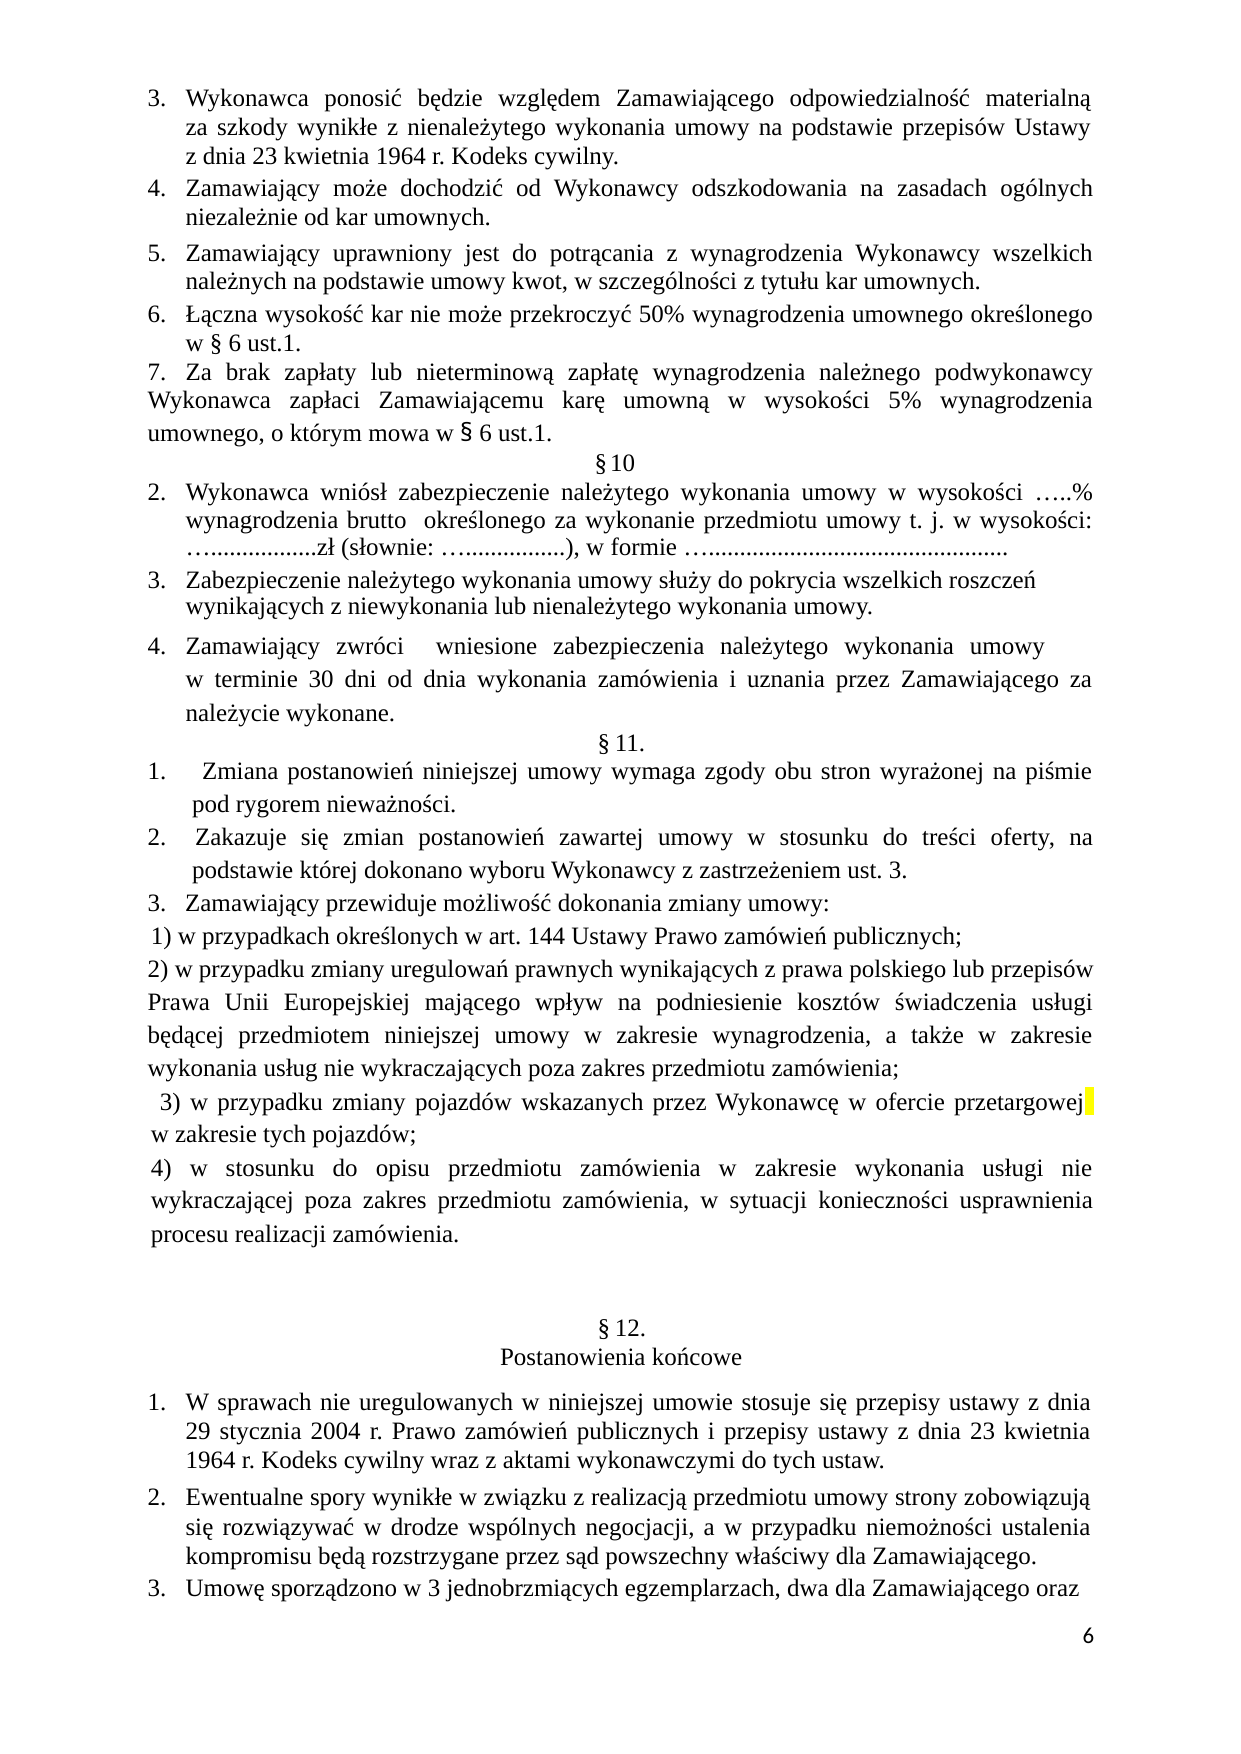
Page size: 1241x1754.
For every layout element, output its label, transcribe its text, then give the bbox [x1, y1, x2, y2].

list Zabezpieczenie należytego wykonania umowy służy do pokrycia wszelkich roszczeń wynikających z niewykonania lub nienależytego wykonania umowy. [147, 568, 1094, 620]
list Za brak zapłaty lub nieterminową zapłatę wynagrodzenia należnego podwykonawcy Wykonawca zapłaci Zamawiającemu karę umowną w wysokości 5% wynagrodzenia umownego, o którym mowa w § 6 ust.1. [147, 357, 1094, 448]
list 2) w przypadku zmiany uregulowań prawnych wynikających z prawa polskiego lub przepisów Prawa Unii Europejskiej mającego wpływ na podniesienie kosztów świadczenia usługi będącej przedmiotem niniejszej umowy w zakresie wynagrodzenia, a także w zakresie wykonania usług nie wykraczających poza zakres przedmiotu zamówienia; [147, 954, 1094, 1082]
list 4) w stosunku do opisu przedmiotu zamówienia w zakresie wykonania usługi nie wykraczającej poza zakres przedmiotu zamówienia, w sytuacji konieczności usprawnienia procesu realizacji zamówienia. [151, 1153, 1094, 1247]
list W sprawach nie uregulowanych w niniejszej umowie stosuje się przepisy ustawy z dnia 29 stycznia 2004 r. Prawo zamówień publicznych i przepisy ustawy z dnia 23 kwietnia 1964 r. Kodeks cywilny wraz z aktami wykonawczymi do tych ustaw. [147, 1387, 1092, 1474]
list 3) w przypadku zmiany pojazdów wskazanych przez Wykonawcę w ofercie przetargowej w zakresie tych pojazdów; [151, 1087, 1094, 1148]
text 3. Zamawiający przewiduje możliwość dokonania zmiany umowy: [147, 888, 1094, 917]
list Ewentualne spory wynikłe w związku z realizacją przedmiotu umowy strony zobowiązują się rozwiązywać w drodze wspólnych negocjacji, a w przypadku niemożności ustalenia kompromisu będą rozstrzygane przez sąd powszechny właściwy dla Zamawiającego. [147, 1482, 1092, 1570]
list Łączna wysokość kar nie może przekroczyć 50% wynagrodzenia umownego określonego w § 6 ust.1. [147, 299, 1094, 357]
list 12. [597, 1313, 1094, 1342]
list Zamawiający zwróci wniesione zabezpieczenia należytego wykonania umowy w terminie 30 dni od dnia wykonania zamówienia i uznania przez Zamawiającego za należycie wykonane. [147, 628, 1094, 728]
text 1. Zmiana postanowień niniejszej umowy wymaga zgody obu stron wyrażonej na piśmie pod rygorem nieważności. [147, 756, 1094, 818]
list Zamawiający uprawniony jest do potrącania z wynagrodzenia Wykonawcy wszelkich należnych na podstawie umowy kwot, w szczególności z tytułu kar umownych. [147, 240, 1094, 295]
list Wykonawca wniósł zabezpieczenie należytego wykonania umowy w wysokości …..% wynagrodzenia brutto określonego za wykonanie przedmiotu umowy t. j. w wysokości: ….................zł (słownie: …................), w formie …................................................ [147, 479, 1094, 561]
text Postanowienia końcowe [147, 1342, 1094, 1371]
list Umowę sporządzono w 3 jednobrzmiących egzemplarzach, dwa dla Zamawiającego oraz [147, 1573, 1094, 1602]
text 2. Zakazuje się zmian postanowień zawartej umowy w stosunku do treści oferty, na podstawie której dokonano wyboru Wykonawcy z zastrzeżeniem ust. 3. [147, 822, 1094, 884]
list 10 [594, 448, 1094, 477]
list 1) w przypadkach określonych w art. 144 Ustawy Prawo zamówień publicznych; [151, 921, 1094, 950]
list Wykonawca ponosić będzie względem Zamawiającego odpowiedzialność materialną za szkody wynikłe z nienależytego wykonania umowy na podstawie przepisów Ustawy z dnia 23 kwietnia 1964 r. Kodeks cywilny. [147, 83, 1092, 170]
list Zamawiający może dochodzić od Wykonawcy odszkodowania na zasadach ogólnych niezależnie od kar umownych. [147, 173, 1094, 231]
list 11. [597, 728, 1094, 756]
